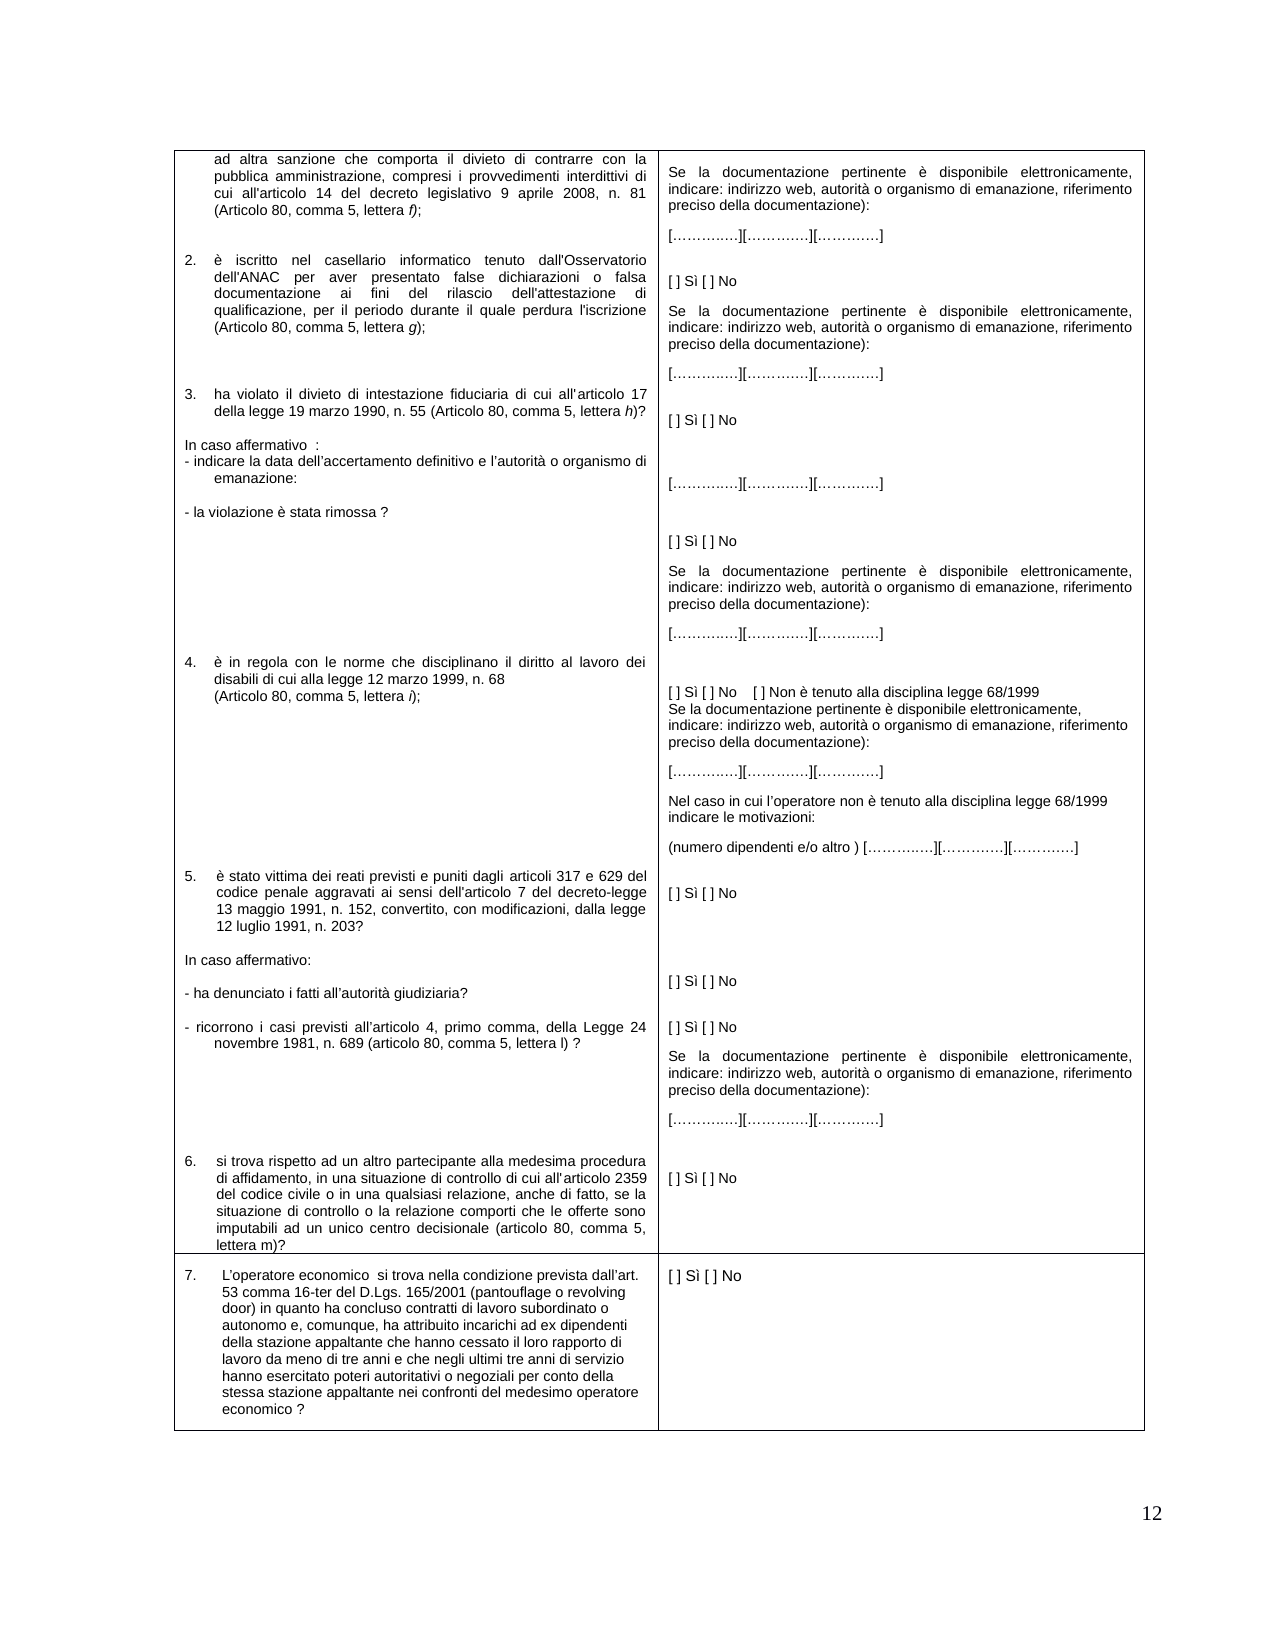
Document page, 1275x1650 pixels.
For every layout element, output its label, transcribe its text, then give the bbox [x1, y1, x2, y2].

table_cell Se la documentazione pertinente è disponibile elettronicamente, indicare: indirizzo web, autorità o organismo di emanazione, riferimento preciso della documentazione): [………..…][……….…][……….…] [ ] Sì [ ] No Se la documentazione pertinente è disponibile elettronicamente, indicare: indirizzo web, autorità o organismo di emanazione, riferimento preciso della documentazione): [………..…][……….…][……….…] [ ] Sì [ ] No [………..…][……….…][……….…] [ ] Sì [ ] No Se la documentazione pertinente è disponibile elettronicamente, indicare: indirizzo web, autorità o organismo di emanazione, riferimento preciso della documentazione): [………..…][……….…][……….…] [ ] Sì [ ] No [ ] Non è tenuto alla disciplina legge 68/1999 Se la documentazione pertinente è disponibile elettronicamente, indicare: indirizzo web, autorità o organismo di emanazione, riferimento preciso della documentazione): [………..…][……….…][……….…] Nel caso in cui l’operatore non è tenuto alla disciplina legge 68/1999 indicare le motivazioni: (numero dipendenti e/o altro ) [………..…][……….…][……….…] [ ] Sì [ ] No [ ] Sì [ ] No [ ] Sì [ ] No Se la documentazione pertinente è disponibile elettronicamente, indicare: indirizzo web, autorità o organismo di emanazione, riferimento preciso della documentazione): [………..…][……….…][……….…] [ ] Sì [ ] No [659, 151, 1144, 1253]
table_cell [ ] Sì [ ] No [659, 1254, 1144, 1430]
table_cell L’operatore economico si trova nella condizione prevista dall’art. 53 comma 16-ter del D.Lgs. 165/2001 (pantouflage o revolving door) in quanto ha concluso contratti di lavoro subordinato o autonomo e, comunque, ha attribuito incarichi ad ex dipendenti della stazione appaltante che hanno cessato il loro rapporto di lavoro da meno di tre anni e che negli ultimi tre anni di servizio hanno esercitato poteri autoritativi o negoziali per conto della stessa stazione appaltante nei confronti del medesimo operatore economico ? [175, 1254, 658, 1430]
table_cell ad altra sanzione che comporta il divieto di contrarre con la pubblica amministrazione, compresi i provvedimenti interdittivi di cui all'articolo 14 del decreto legislativo 9 aprile 2008, n. 81 (Articolo 80, comma 5, lettera f); è iscritto nel casellario informatico tenuto dall'Osservatorio dell'ANAC per aver presentato false dichiarazioni o falsa documentazione ai fini del rilascio dell'attestazione di qualificazione, per il periodo durante il quale perdura l'iscrizione (Articolo 80, comma 5, lettera g); ha violato il divieto di intestazione fiduciaria di cui all'articolo 17 della legge 19 marzo 1990, n. 55 (Articolo 80, comma 5, lettera h)? In caso affermativo : - indicare la data dell’accertamento definitivo e l’autorità o organismo di emanazione: - la violazione è stata rimossa ? è in regola con le norme che disciplinano il diritto al lavoro dei disabili di cui alla legge 12 marzo 1999, n. 68 (Articolo 80, comma 5, lettera i); è stato vittima dei reati previsti e puniti dagli articoli 317 e 629 del codice penale aggravati ai sensi dell'articolo 7 del decreto-legge 13 maggio 1991, n. 152, convertito, con modificazioni, dalla legge 12 luglio 1991, n. 203? In caso affermativo: - ha denunciato i fatti all’autorità giudiziaria? - ricorrono i casi previsti all’articolo 4, primo comma, della Legge 24 novembre 1981, n. 689 (articolo 80, comma 5, lettera l) ? si trova rispetto ad un altro partecipante alla medesima procedura di affidamento, in una situazione di controllo di cui all'articolo 2359 del codice civile o in una qualsiasi relazione, anche di fatto, se la situazione di controllo o la relazione comporti che le offerte sono imputabili ad un unico centro decisionale (articolo 80, comma 5, lettera m)? [175, 151, 658, 1253]
